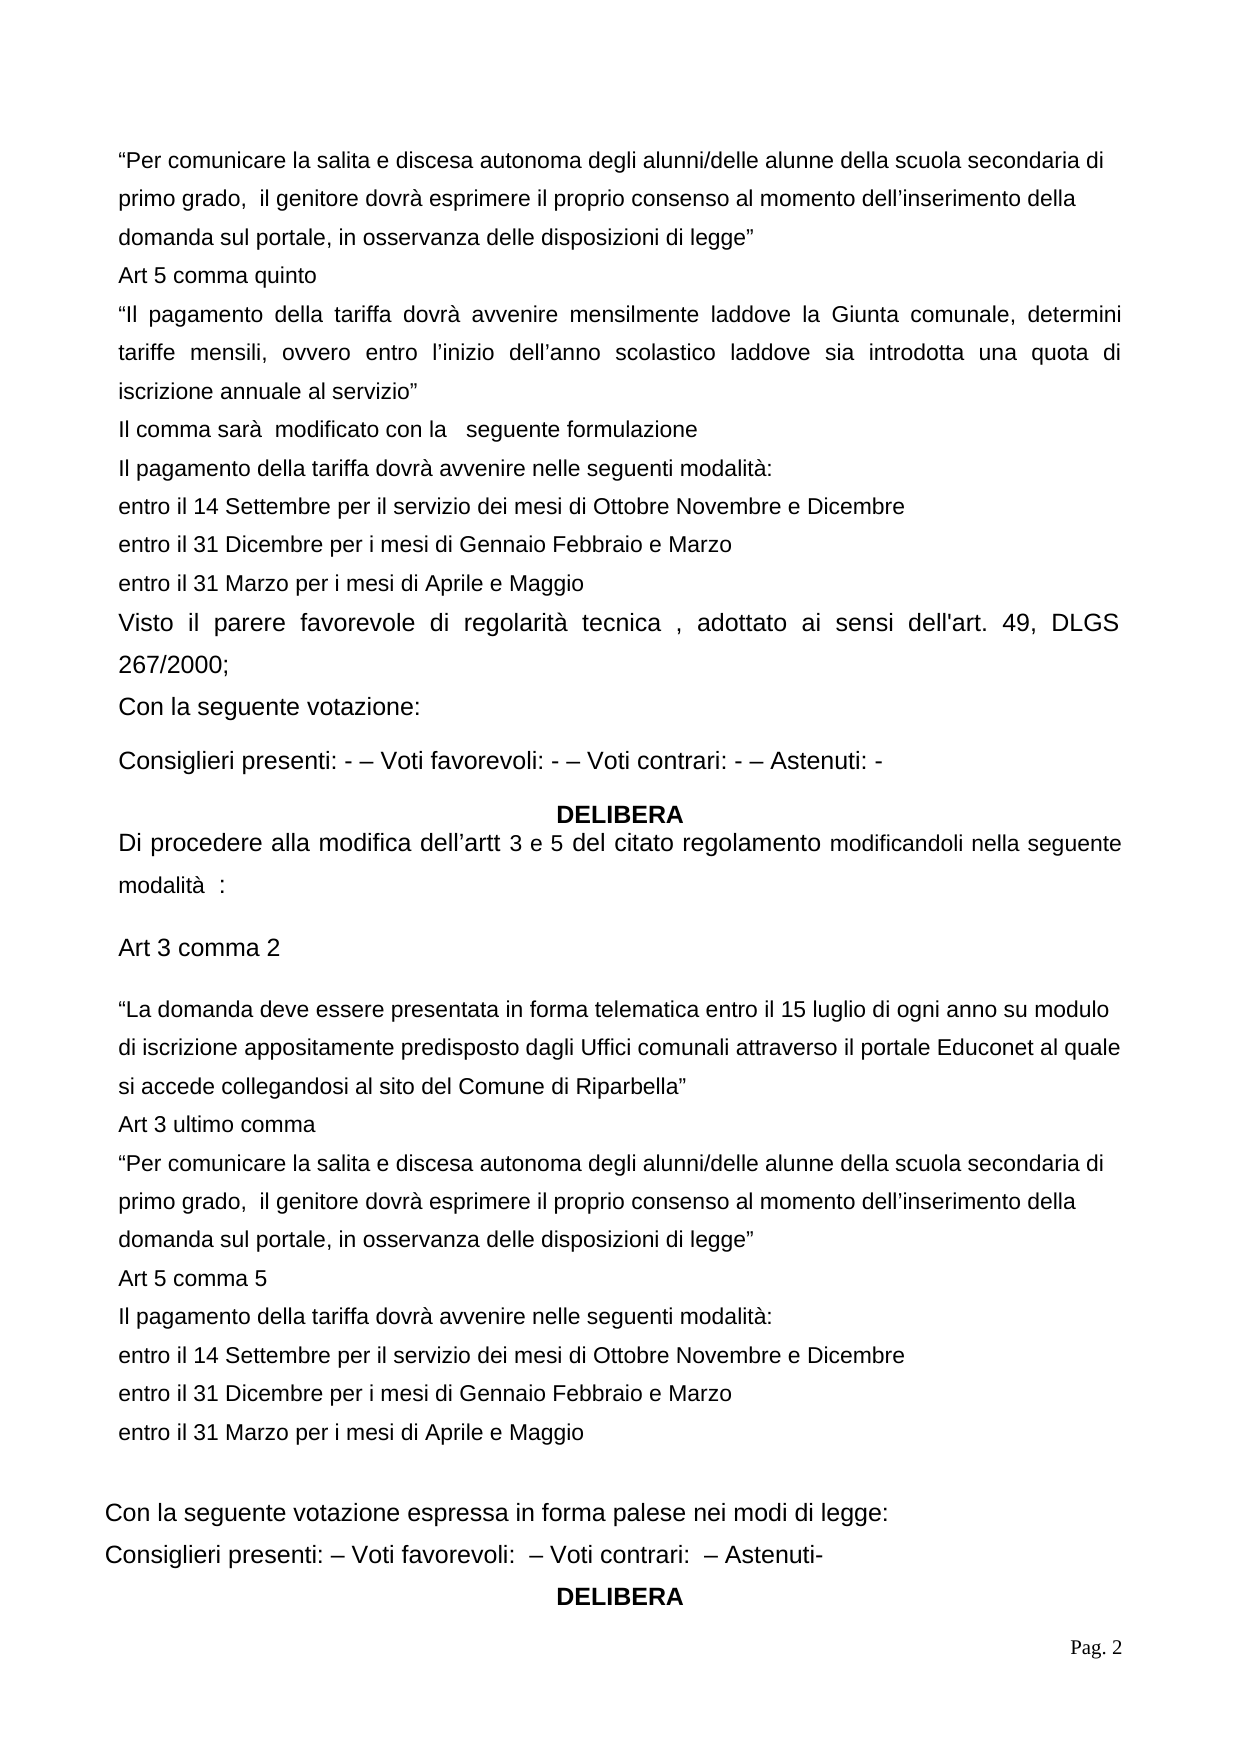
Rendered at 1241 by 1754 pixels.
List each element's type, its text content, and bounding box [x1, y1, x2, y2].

text Il comma sarà modificato con la seguente formulazione [118, 417, 1122, 442]
text Di procedere alla modifica dell’artt 3 e 5 del citato regolamento modificandoli nella seguente modalità : [118, 829, 1122, 899]
text “Per comunicare la salita e discesa autonoma degli alunni/delle alunne della scuola secondaria di primo grado, il genitore dovrà esprimere il proprio consenso al momento dell’inserimento della domanda sul portale, in osservanza delle disposizioni di legge” [118, 1150, 1122, 1253]
text Con la seguente votazione: [118, 693, 1122, 721]
text entro il 14 Settembre per il servizio dei mesi di Ottobre Novembre e Dicembre [118, 1342, 1122, 1368]
text Art 5 comma 5 [118, 1266, 1122, 1291]
text Art 3 comma 2 [118, 934, 1122, 962]
text “La domanda deve essere presentata in forma telematica entro il 15 luglio di ogni anno su modulo di iscrizione appositamente predisposto dagli Uffici comunali attraverso il portale Educonet al quale si accede collegandosi al sito del Comune di Riparbella” [118, 996, 1122, 1099]
text Il pagamento della tariffa dovrà avvenire nelle seguenti modalità: [118, 455, 1122, 481]
text entro il 31 Marzo per i mesi di Aprile e Maggio [118, 571, 1122, 596]
text “Il pagamento della tariffa dovrà avvenire mensilmente laddove la Giunta comunale, determini tariffe mensili, ovvero entro l’inizio dell’anno scolastico laddove sia introdotta una quota di iscrizione annuale al servizio” [118, 301, 1122, 404]
text DELIBERA [118, 801, 1122, 829]
text Il pagamento della tariffa dovrà avvenire nelle seguenti modalità: [118, 1304, 1122, 1329]
text Consiglieri presenti: – Voti favorevoli: – Voti contrari: – Astenuti- [104, 1541, 1122, 1569]
text DELIBERA [118, 1583, 1122, 1611]
text Con la seguente votazione espressa in forma palese nei modi di legge: [104, 1499, 1122, 1527]
text entro il 31 Marzo per i mesi di Aprile e Maggio [118, 1419, 1122, 1445]
text Visto il parere favorevole di regolarità tecnica , adottato ai sensi dell'art. 49, DLGS 267/2000; [118, 609, 1122, 679]
text entro il 31 Dicembre per i mesi di Gennaio Febbraio e Marzo [118, 532, 1122, 558]
text Consiglieri presenti: - – Voti favorevoli: - – Voti contrari: - – Astenuti: - [118, 747, 1122, 775]
text Art 5 comma quinto [118, 263, 1122, 289]
text Art 3 ultimo comma [118, 1112, 1122, 1137]
text entro il 31 Dicembre per i mesi di Gennaio Febbraio e Marzo [118, 1381, 1122, 1406]
text “Per comunicare la salita e discesa autonoma degli alunni/delle alunne della scuola secondaria di primo grado, il genitore dovrà esprimere il proprio consenso al momento dell’inserimento della domanda sul portale, in osservanza delle disposizioni di legge” [118, 148, 1122, 250]
text entro il 14 Settembre per il servizio dei mesi di Ottobre Novembre e Dicembre [118, 494, 1122, 519]
